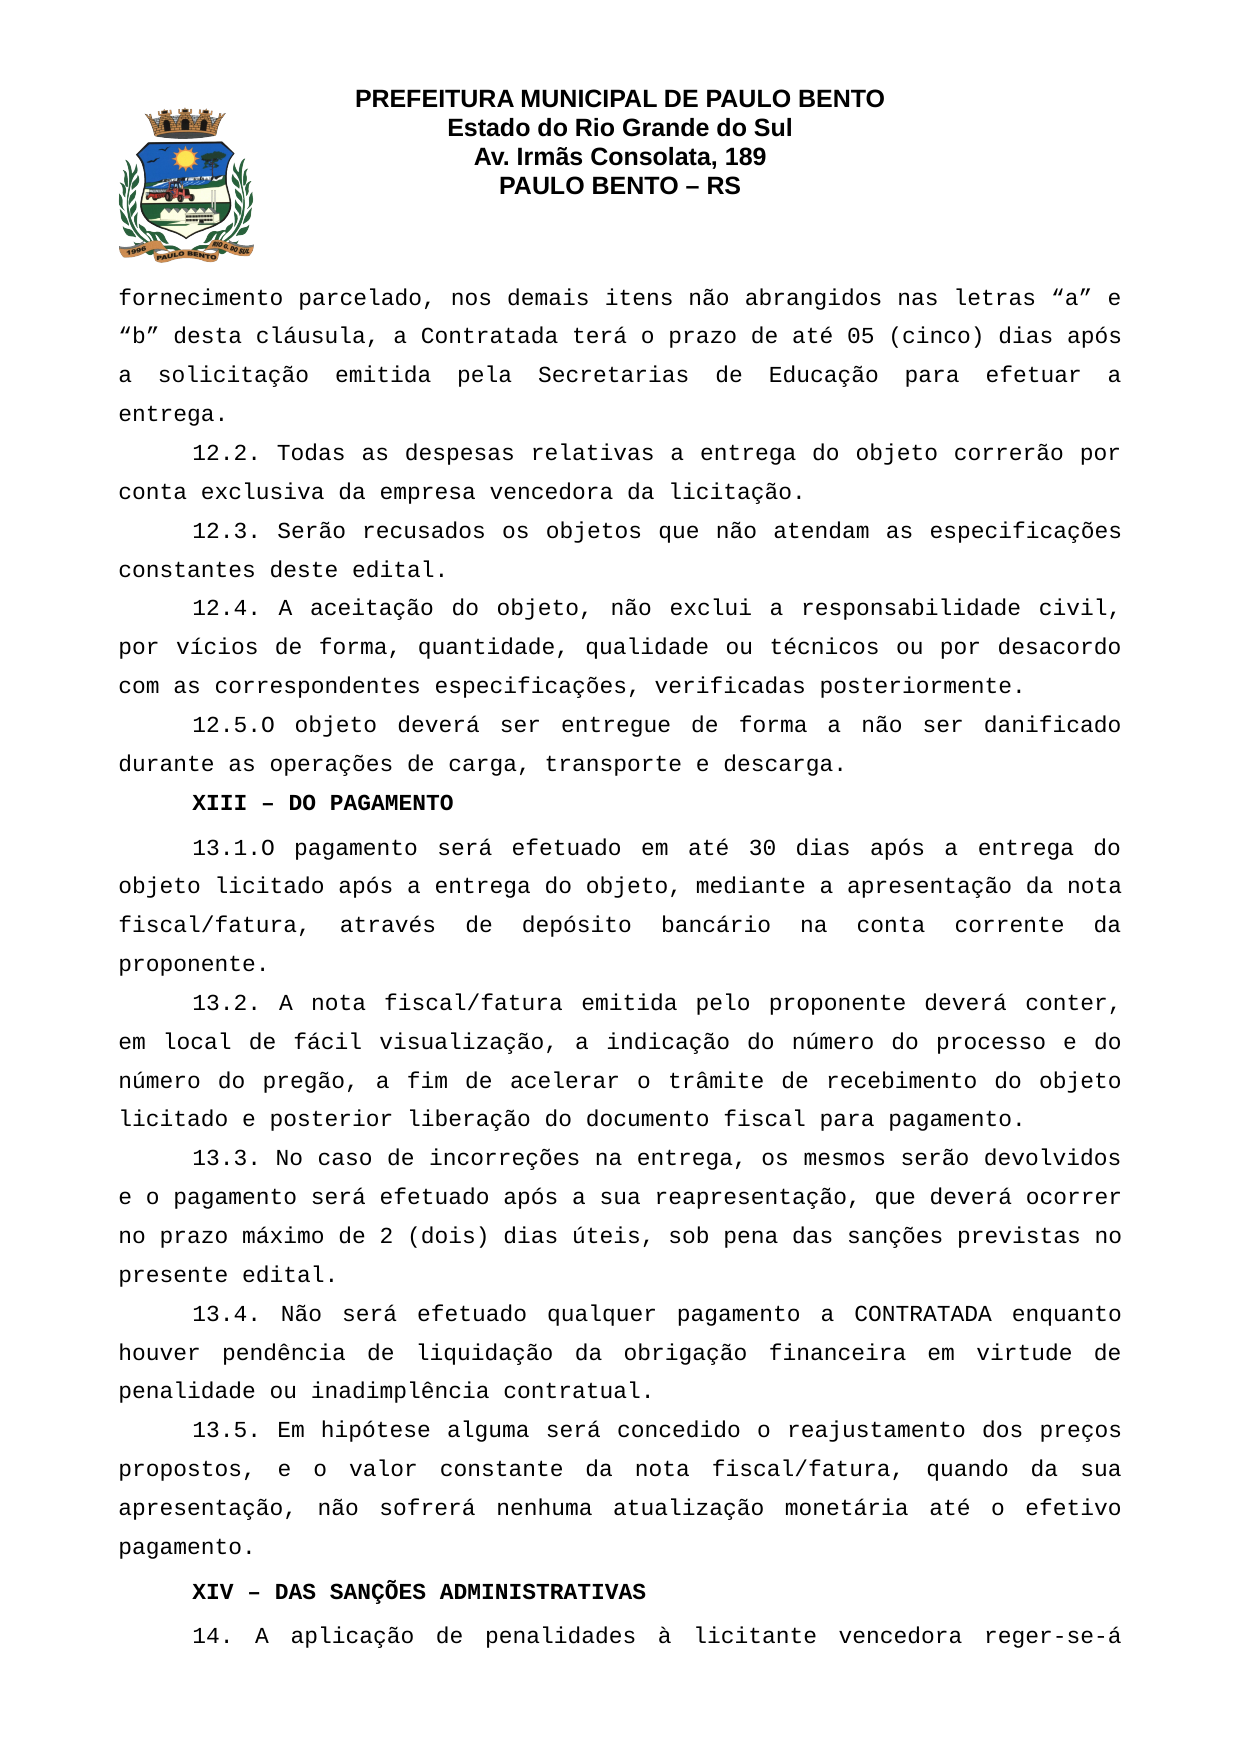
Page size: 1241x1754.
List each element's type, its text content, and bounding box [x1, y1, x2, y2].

text 13.5. Em hipótese alguma será concedido o reajustamento dos preços propostos, e o valor constante da nota fiscal/fatura, quando da sua apresentação, não sofrerá nenhuma atualização monetária até o efetivo pagamento. [118, 1419, 1122, 1561]
text 14. A aplicação de penalidades à licitante vencedora reger-se-á [118, 1625, 1122, 1651]
text 13.4. Não será efetuado qualquer pagamento a CONTRATADA enquanto houver pendência de liquidação da obrigação financeira em virtude de penalidade ou inadimplência contratual. [118, 1302, 1122, 1406]
picture [118, 107, 254, 263]
text fornecimento parcelado, nos demais itens não abrangidos nas letras “a” e “b” desta cláusula, a Contratada terá o prazo de até 05 (cinco) dias após a solicitação emitida pela Secretarias de Educação para efetuar a entrega. [118, 286, 1122, 428]
text 13.3. No caso de incorreções na entrega, os mesmos serão devolvidos e o pagamento será efetuado após a sua reapresentação, que deverá ocorrer no prazo máximo de 2 (dois) dias úteis, sob pena das sanções previstas no presente edital. [118, 1147, 1122, 1289]
text 13.2. A nota fiscal/fatura emitida pelo proponente deverá conter, em local de fácil visualização, a indicação do número do processo e do número do pregão, a fim de acelerar o trâmite de recebimento do objeto licitado e posterior liberação do documento fiscal para pagamento. [118, 991, 1122, 1134]
text 12.5.O objeto deverá ser entregue de forma a não ser danificado durante as operações de carga, transporte e descarga. [118, 713, 1122, 778]
text 13.1.O pagamento será efetuado em até 30 dias após a entrega do objeto licitado após a entrega do objeto, mediante a apresentação da nota fiscal/fatura, através de depósito bancário na conta corrente da proponente. [118, 836, 1122, 978]
text 12.2. Todas as despesas relativas a entrega do objeto correrão por conta exclusiva da empresa vencedora da licitação. [118, 441, 1122, 506]
text XIV – DAS SANÇÕES ADMINISTRATIVAS [118, 1580, 1122, 1606]
text XIII – DO PAGAMENTO [118, 791, 1122, 817]
text 12.4. A aceitação do objeto, não exclui a responsabilidade civil, por vícios de forma, quantidade, qualidade ou técnicos ou por desacordo com as correspondentes especificações, verificadas posteriormente. [118, 597, 1122, 700]
text 12.3. Serão recusados os objetos que não atendam as especificações constantes deste edital. [118, 519, 1122, 584]
